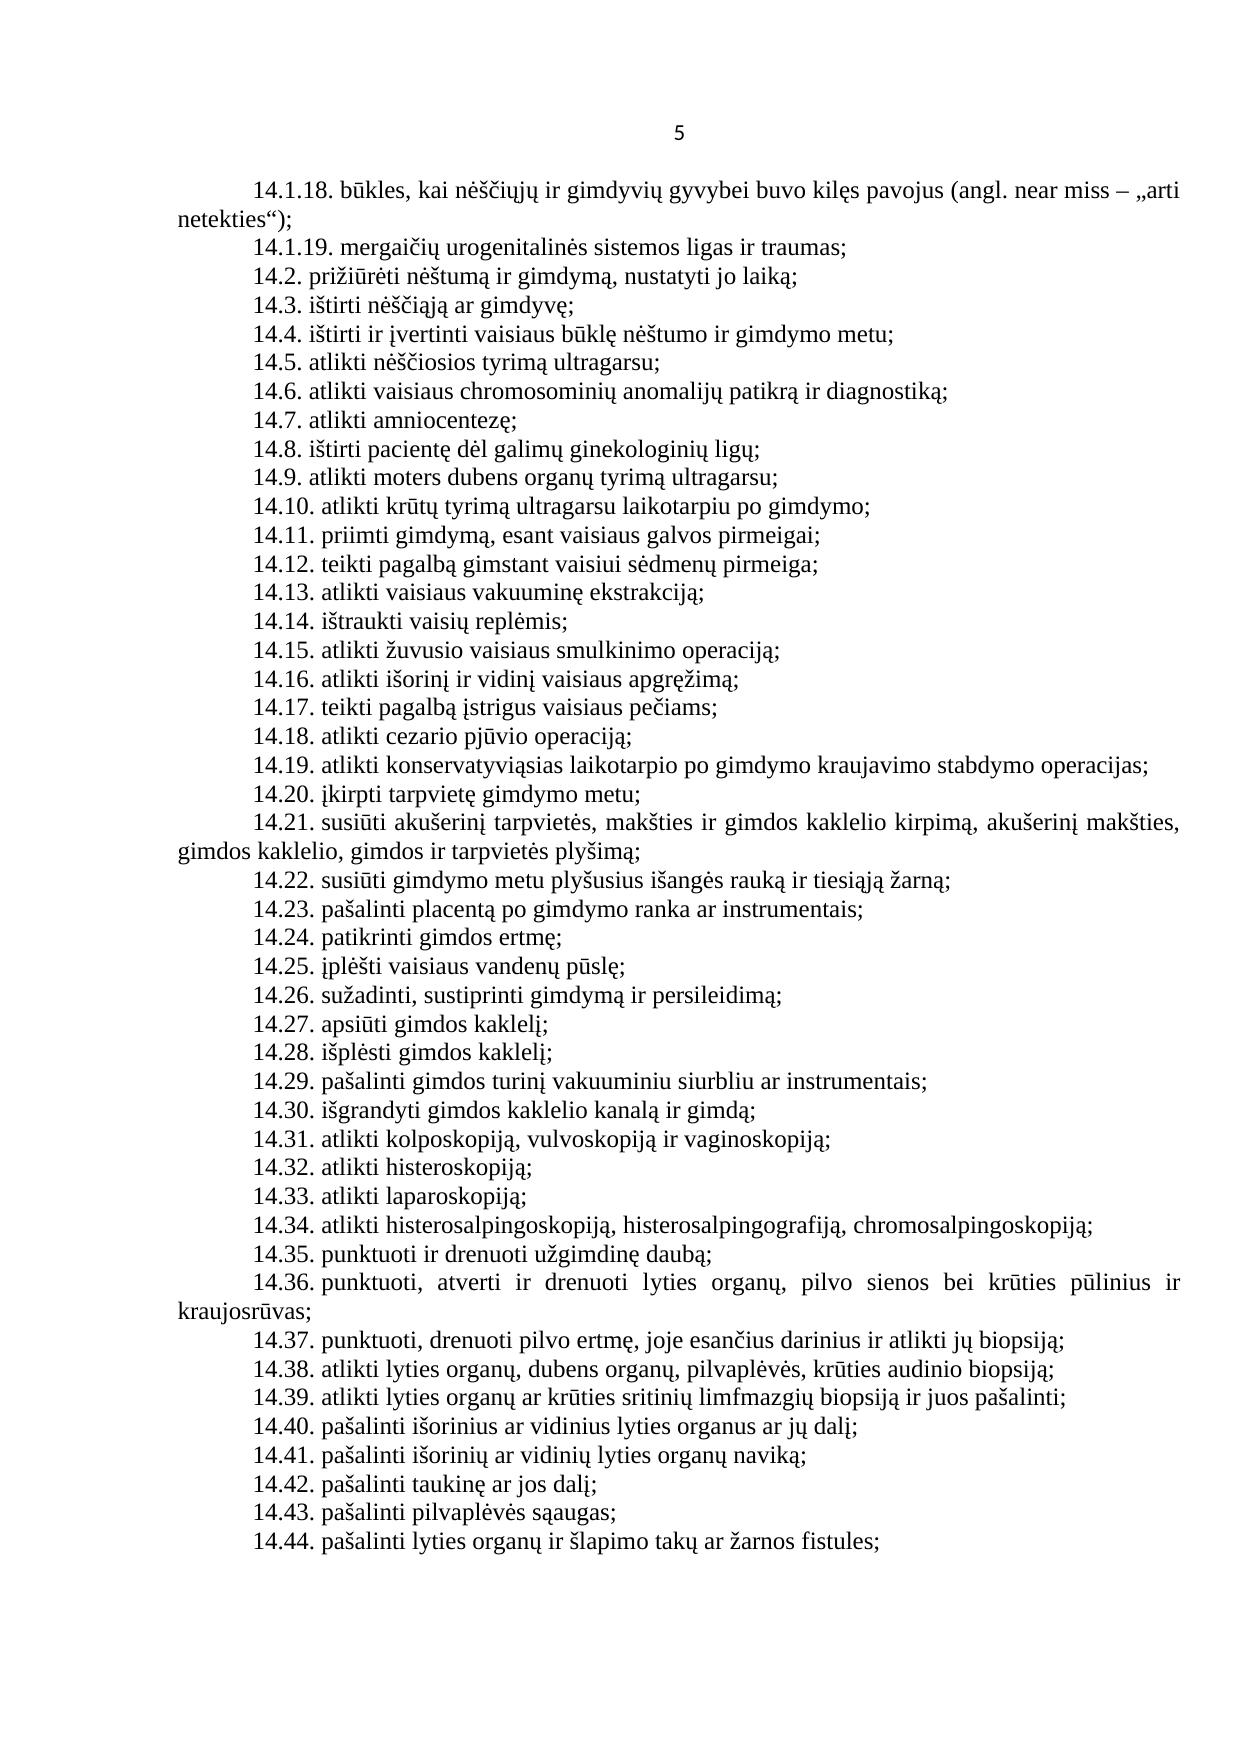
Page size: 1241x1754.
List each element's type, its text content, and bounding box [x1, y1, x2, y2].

text 14.31. atlikti kolposkopiją, vulvoskopiją ir vaginoskopiją; [177, 1124, 1181, 1152]
text 14.37. punktuoti, drenuoti pilvo ertmę, joje esančius darinius ir atlikti jų biopsiją; [177, 1325, 1181, 1354]
text 14.30. išgrandyti gimdos kaklelio kanalą ir gimdą; [177, 1095, 1181, 1124]
text 14.29. pašalinti gimdos turinį vakuuminiu siurbliu ar instrumentais; [177, 1066, 1181, 1095]
text 14.43. pašalinti pilvaplėvės sąaugas; [177, 1497, 1181, 1526]
text 14.13. atlikti vaisiaus vakuuminę ekstrakciją; [177, 577, 1181, 606]
text 14.34. atlikti histerosalpingoskopiją, histerosalpingografiją, chromosalpingoskopiją; [177, 1210, 1181, 1239]
text 14.11. priimti gimdymą, esant vaisiaus galvos pirmeigai; [177, 520, 1181, 549]
text 14.26. sužadinti, sustiprinti gimdymą ir persileidimą; [177, 980, 1181, 1009]
text 14.25. įplėšti vaisiaus vandenų pūslę; [177, 951, 1181, 980]
text 14.23. pašalinti placentą po gimdymo ranka ar instrumentais; [177, 894, 1181, 922]
text 14.41. pašalinti išorinių ar vidinių lyties organų naviką; [177, 1440, 1181, 1469]
text 14.24. patikrinti gimdos ertmę; [177, 922, 1181, 951]
text 14.19. atlikti konservatyviąsias laikotarpio po gimdymo kraujavimo stabdymo operacijas; [177, 750, 1181, 779]
text 14.1.19. mergaičių urogenitalinės sistemos ligas ir traumas; [177, 232, 1181, 261]
text 14.27. apsiūti gimdos kaklelį; [177, 1009, 1181, 1037]
text 14.8. ištirti pacientę dėl galimų ginekologinių ligų; [252, 434, 1181, 462]
text 14.14. ištraukti vaisių replėmis; [177, 606, 1181, 635]
text 14.39. atlikti lyties organų ar krūties sritinių limfmazgių biopsiją ir juos pašalinti; [177, 1382, 1181, 1411]
text 14.10. atlikti krūtų tyrimą ultragarsu laikotarpiu po gimdymo; [177, 491, 1181, 520]
text 14.4. ištirti ir įvertinti vaisiaus būklę nėštumo ir gimdymo metu; [252, 319, 1181, 347]
text 14.17. teikti pagalbą įstrigus vaisiaus pečiams; [177, 692, 1181, 721]
text 14.42. pašalinti taukinę ar jos dalį; [177, 1469, 1181, 1497]
text 14.44. pašalinti lyties organų ir šlapimo takų ar žarnos fistules; [177, 1526, 1181, 1555]
text 14.32. atlikti histeroskopiją; [177, 1152, 1181, 1181]
text 14.21. susiūti akušerinį tarpvietės, makšties ir gimdos kaklelio kirpimą, akušerinį makšties, gimdos kaklelio, gimdos ir tarpvietės plyšimą; [177, 807, 1181, 865]
text 14.2. prižiūrėti nėštumą ir gimdymą, nustatyti jo laiką; [177, 261, 1181, 290]
text 14.38. atlikti lyties organų, dubens organų, pilvaplėvės, krūties audinio biopsiją; [177, 1354, 1181, 1382]
text 14.36. punktuoti, atverti ir drenuoti lyties organų, pilvo sienos bei krūties pūlinius ir kraujosrūvas; [177, 1267, 1181, 1325]
text 14.35. punktuoti ir drenuoti užgimdinę daubą; [177, 1239, 1181, 1267]
text 14.33. atlikti laparoskopiją; [177, 1181, 1181, 1210]
text 14.20. įkirpti tarpvietę gimdymo metu; [177, 779, 1181, 807]
text 14.28. išplėsti gimdos kaklelį; [177, 1037, 1181, 1066]
text 14.3. ištirti nėščiąją ar gimdyvę; [252, 290, 1181, 319]
text 14.40. pašalinti išorinius ar vidinius lyties organus ar jų dalį; [177, 1411, 1181, 1440]
text 14.9. atlikti moters dubens organų tyrimą ultragarsu; [177, 462, 1181, 491]
text 14.5. atlikti nėščiosios tyrimą ultragarsu; [252, 347, 1181, 376]
text 14.7. atlikti amniocentezę; [177, 405, 1181, 434]
text 14.12. teikti pagalbą gimstant vaisiui sėdmenų pirmeiga; [177, 549, 1181, 577]
text 14.6. atlikti vaisiaus chromosominių anomalijų patikrą ir diagnostiką; [177, 376, 1181, 405]
text 14.22. susiūti gimdymo metu plyšusius išangės rauką ir tiesiąją žarną; [177, 865, 1181, 894]
text 14.16. atlikti išorinį ir vidinį vaisiaus apgręžimą; [177, 664, 1181, 692]
text 14.18. atlikti cezario pjūvio operaciją; [177, 721, 1181, 750]
text 14.15. atlikti žuvusio vaisiaus smulkinimo operaciją; [177, 635, 1181, 664]
text 14.1.18. būkles, kai nėščiųjų ir gimdyvių gyvybei buvo kilęs pavojus (angl. near miss – „arti netekties“); [177, 175, 1181, 232]
